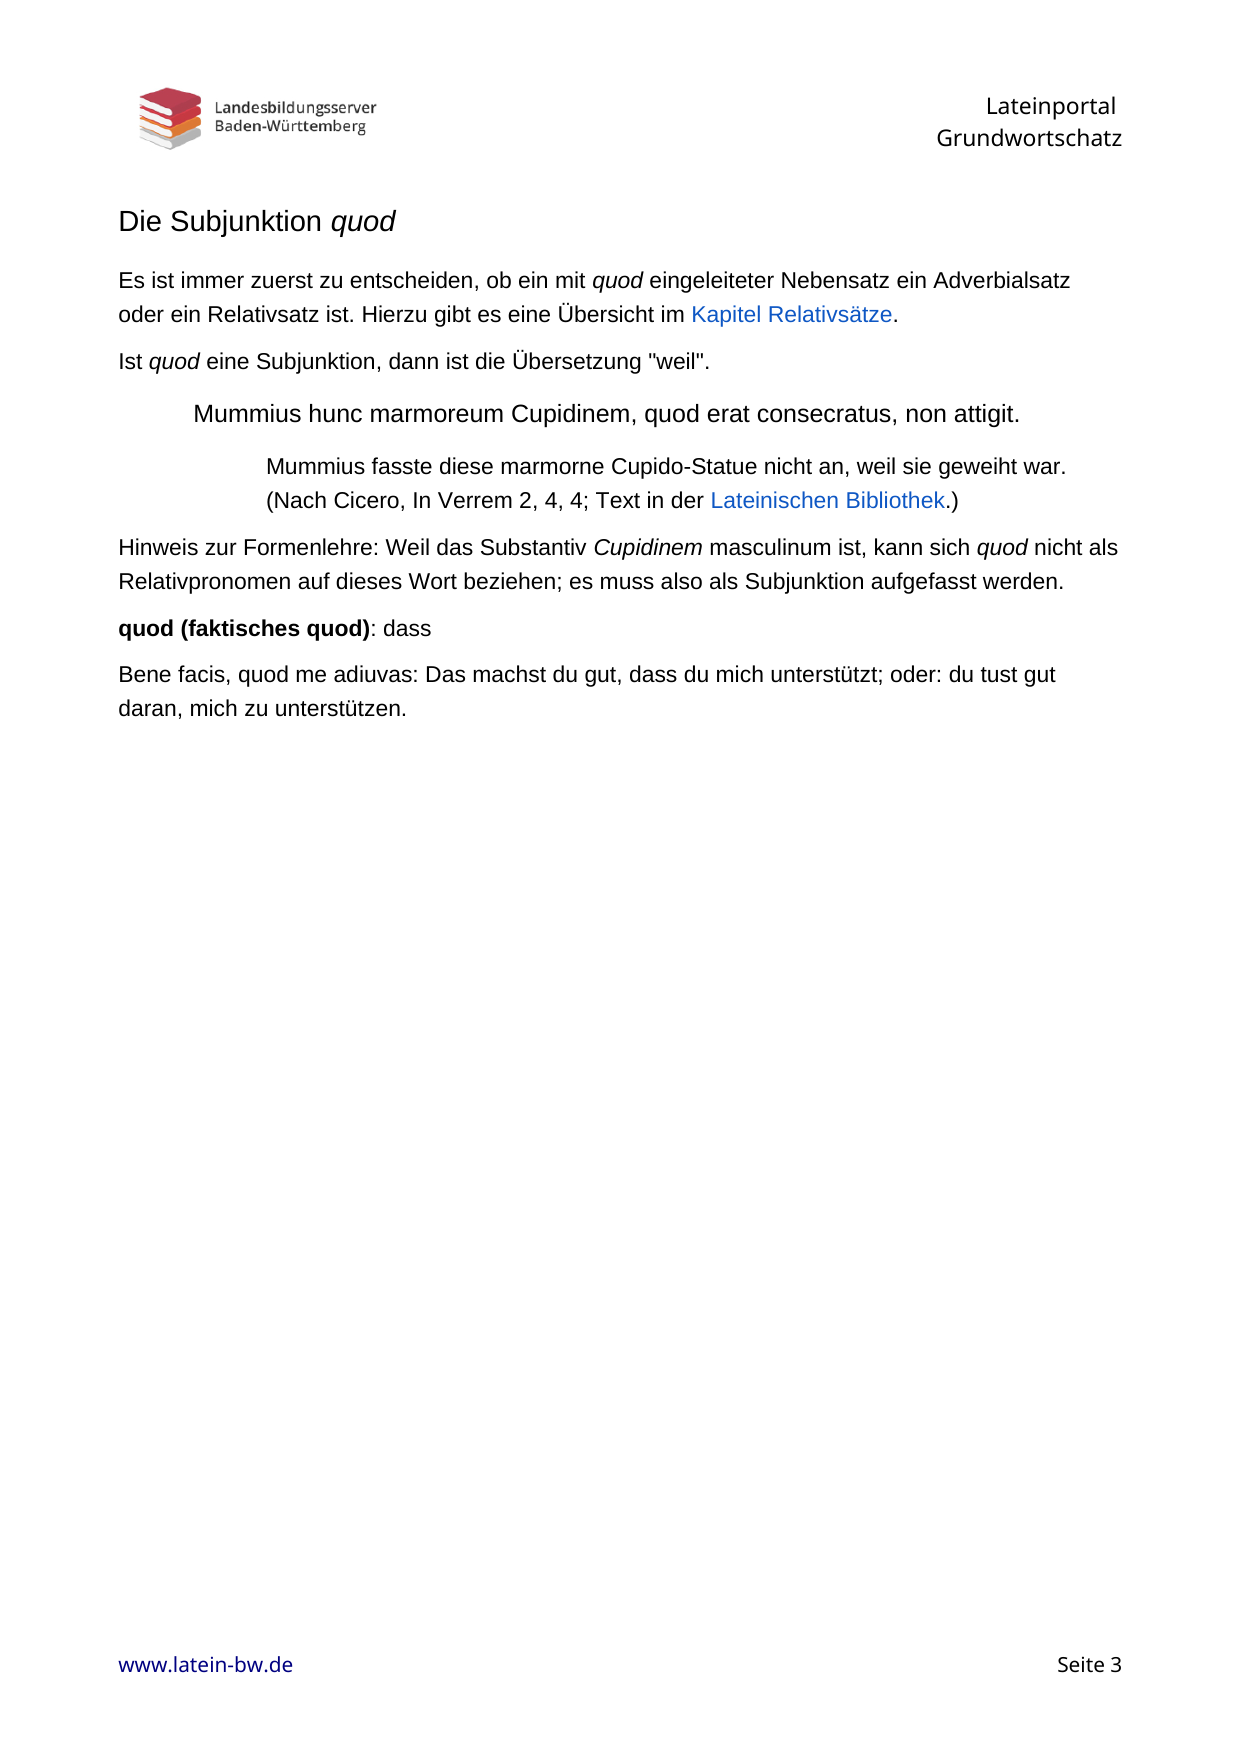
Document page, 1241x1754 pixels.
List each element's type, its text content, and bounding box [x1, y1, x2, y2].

picture [129, 76, 380, 157]
text Es ist immer zuerst zu entscheiden, ob ein mit quod eingeleiteter Nebensatz ein Adverbialsatz oder ein Relativsatz ist. Hierzu gibt es eine Übersicht im Kapitel Relativsätze. [118, 267, 1122, 328]
text Mummius hunc marmoreum Cupidinem, quod erat consecratus, non attigit. [193, 399, 1122, 428]
text quod (faktisches quod): dass [118, 614, 1122, 641]
text Ist quod eine Subjunktion, dann ist die Übersetzung "weil". [118, 348, 1122, 374]
text Hinweis zur Formenlehre: Weil das Substantiv Cupidinem masculinum ist, kann sich quod nicht als Relativpronomen auf dieses Wort beziehen; es muss also als Subjunktion aufgefasst werden. [118, 534, 1122, 594]
text Mummius fasste diese marmorne Cupido-Statue nicht an, weil sie geweiht war. (Nach Cicero, In Verrem 2, 4, 4; Text in der Lateinischen Bibliothek.) [266, 453, 1122, 513]
subtitle Die Subjunktion quod [118, 204, 1122, 238]
text Bene facis, quod me adiuvas: Das machst du gut, dass du mich unterstützt; oder: du tust gut daran, mich zu unterstützen. [118, 661, 1122, 722]
